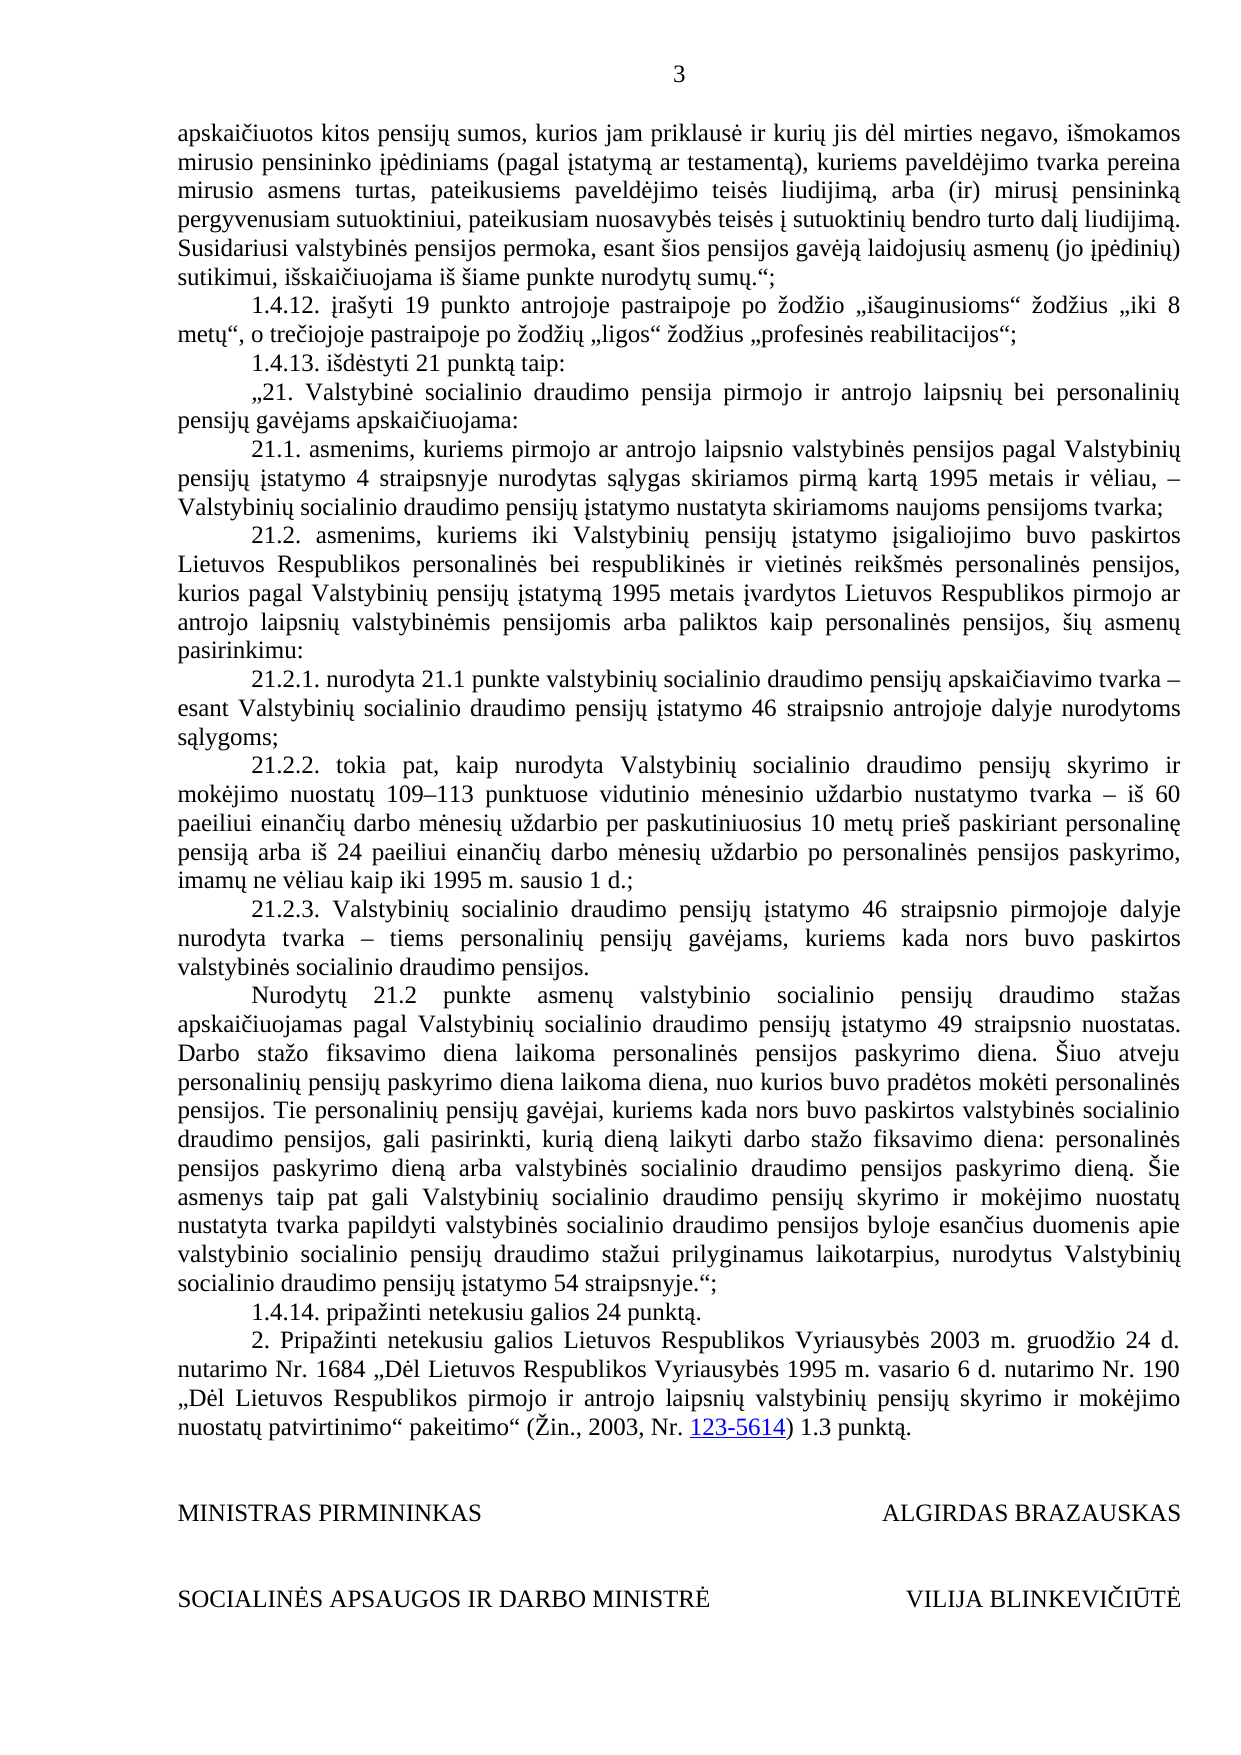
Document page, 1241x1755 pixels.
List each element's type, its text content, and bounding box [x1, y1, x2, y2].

text 21.2.1. nurodyta 21.1 punkte valstybinių socialinio draudimo pensijų apskaičiavimo tvarka – esant Valstybinių socialinio draudimo pensijų įstatymo 46 straipsnio antrojoje dalyje nurodytoms sąlygoms; [177, 664, 1181, 751]
text Ministras Pirmininkas Algirdas Brazauskas [177, 1498, 1181, 1527]
text Nurodytų 21.2 punkte asmenų valstybinio socialinio pensijų draudimo stažas apskaičiuojamas pagal Valstybinių socialinio draudimo pensijų įstatymo 49 straipsnio nuostatas. Darbo stažo fiksavimo diena laikoma personalinės pensijos paskyrimo diena. Šiuo atveju personalinių pensijų paskyrimo diena laikoma diena, nuo kurios buvo pradėtos mokėti personalinės pensijos. Tie personalinių pensijų gavėjai, kuriems kada nors buvo paskirtos valstybinės socialinio draudimo pensijos, gali pasirinkti, kurią dieną laikyti darbo stažo fiksavimo diena: personalinės pensijos paskyrimo dieną arba valstybinės socialinio draudimo pensijos paskyrimo dieną. Šie asmenys taip pat gali Valstybinių socialinio draudimo pensijų skyrimo ir mokėjimo nuostatų nustatyta tvarka papildyti valstybinės socialinio draudimo pensijos byloje esančius duomenis apie valstybinio socialinio pensijų draudimo stažui prilyginamus laikotarpius, nurodytus Valstybinių socialinio draudimo pensijų įstatymo 54 straipsnyje.“; [177, 981, 1181, 1297]
text 1.4.12. įrašyti 19 punkto antrojoje pastraipoje po žodžio „išauginusioms“ žodžius „iki 8 metų“, o trečiojoje pastraipoje po žodžių „ligos“ žodžius „profesinės reabilitacijos“; [177, 291, 1181, 348]
text „21. Valstybinė socialinio draudimo pensija pirmojo ir antrojo laipsnių bei personalinių pensijų gavėjams apskaičiuojama: [177, 377, 1181, 434]
text Socialinės apsaugos ir darbo ministrė Vilija Blinkevičiūtė [177, 1584, 1181, 1613]
text 21.2. asmenims, kuriems iki Valstybinių pensijų įstatymo įsigaliojimo buvo paskirtos Lietuvos Respublikos personalinės bei respublikinės ir vietinės reikšmės personalinės pensijos, kurios pagal Valstybinių pensijų įstatymą 1995 metais įvardytos Lietuvos Respublikos pirmojo ar antrojo laipsnių valstybinėmis pensijomis arba paliktos kaip personalinės pensijos, šių asmenų pasirinkimu: [177, 521, 1181, 664]
text apskaičiuotos kitos pensijų sumos, kurios jam priklausė ir kurių jis dėl mirties negavo, išmokamos mirusio pensininko įpėdiniams (pagal įstatymą ar testamentą), kuriems paveldėjimo tvarka pereina mirusio asmens turtas, pateikusiems paveldėjimo teisės liudijimą, arba (ir) mirusį pensininką pergyvenusiam sutuoktiniui, pateikusiam nuosavybės teisės į sutuoktinių bendro turto dalį liudijimą. Susidariusi valstybinės pensijos permoka, esant šios pensijos gavėją laidojusių asmenų (jo įpėdinių) sutikimui, išskaičiuojama iš šiame punkte nurodytų sumų.“; [177, 118, 1181, 291]
text 1.4.14. pripažinti netekusiu galios 24 punktą. [177, 1297, 1181, 1326]
text 2. Pripažinti netekusiu galios Lietuvos Respublikos Vyriausybės 2003 m. gruodžio 24 d. nutarimo Nr. 1684 „Dėl Lietuvos Respublikos Vyriausybės 1995 m. vasario 6 d. nutarimo Nr. 190 „Dėl Lietuvos Respublikos pirmojo ir antrojo laipsnių valstybinių pensijų skyrimo ir mokėjimo nuostatų patvirtinimo“ pakeitimo“ (Žin., 2003, Nr. 123-5614) 1.3 punktą. [177, 1326, 1181, 1441]
text 21.1. asmenims, kuriems pirmojo ar antrojo laipsnio valstybinės pensijos pagal Valstybinių pensijų įstatymo 4 straipsnyje nurodytas sąlygas skiriamos pirmą kartą 1995 metais ir vėliau, – Valstybinių socialinio draudimo pensijų įstatymo nustatyta skiriamoms naujoms pensijoms tvarka; [177, 434, 1181, 521]
text 21.2.2. tokia pat, kaip nurodyta Valstybinių socialinio draudimo pensijų skyrimo ir mokėjimo nuostatų 109–113 punktuose vidutinio mėnesinio uždarbio nustatymo tvarka – iš 60 paeiliui einančių darbo mėnesių uždarbio per paskutiniuosius 10 metų prieš paskiriant personalinę pensiją arba iš 24 paeiliui einančių darbo mėnesių uždarbio po personalinės pensijos paskyrimo, imamų ne vėliau kaip iki 1995 m. sausio 1 d.; [177, 751, 1181, 894]
text 1.4.13. išdėstyti 21 punktą taip: [177, 348, 1181, 377]
text 21.2.3. Valstybinių socialinio draudimo pensijų įstatymo 46 straipsnio pirmojoje dalyje nurodyta tvarka – tiems personalinių pensijų gavėjams, kuriems kada nors buvo paskirtos valstybinės socialinio draudimo pensijos. [177, 894, 1181, 981]
